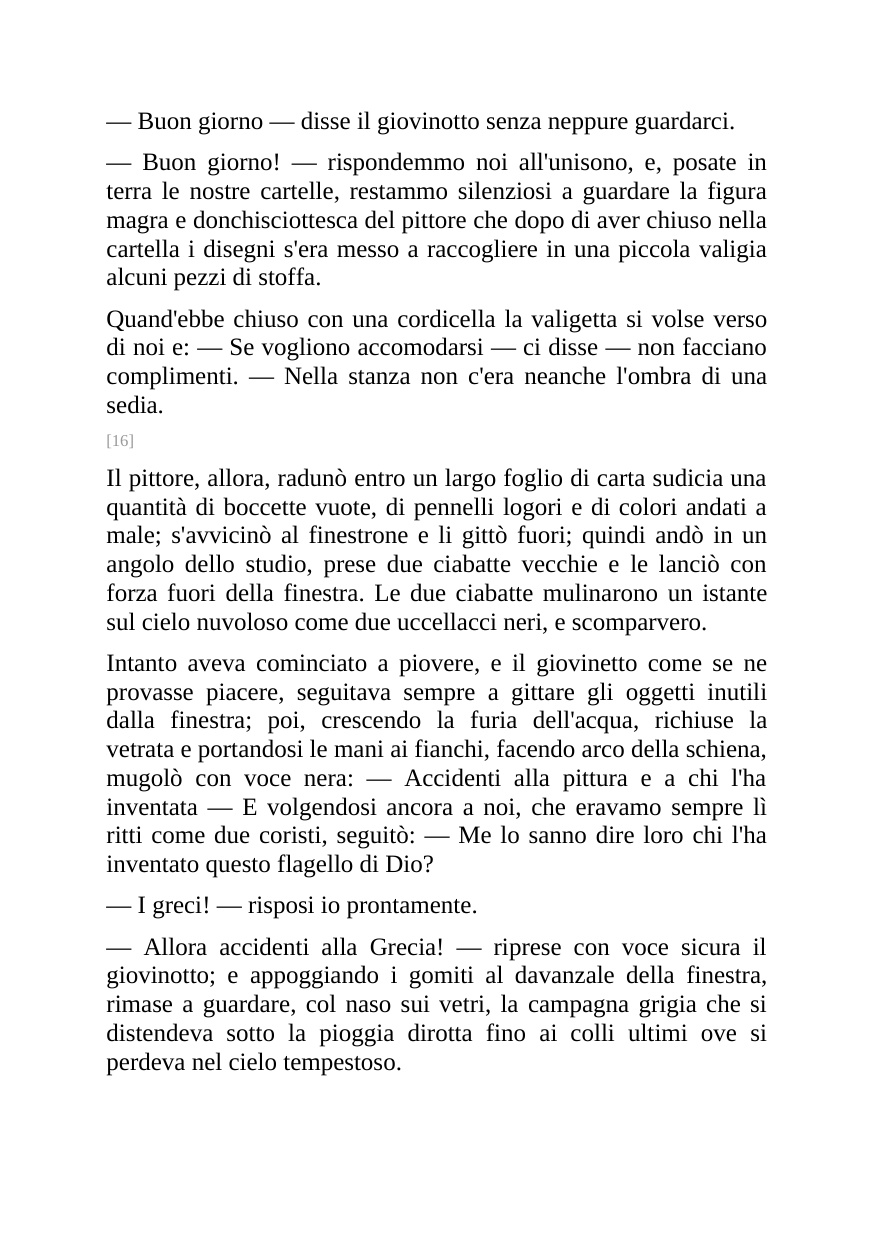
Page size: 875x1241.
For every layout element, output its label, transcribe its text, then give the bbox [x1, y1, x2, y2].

text — Allora accidenti alla Grecia! — riprese con voce sicura il giovinotto; e appoggiando i gomiti al davanzale della finestra, rimase a guardare, col naso sui vetri, la campagna grigia che si distendeva sotto la pioggia dirotta fino ai colli ultimi ove si perdeva nel cielo tempestoso. [106, 932, 768, 1075]
text — Buon giorno — disse il giovinotto senza neppure guardarci. [106, 106, 768, 135]
text [16] [134, 431, 768, 450]
text Quand'ebbe chiuso con una cordicella la valigetta si volse verso di noi e: — Se vogliono accomodarsi — ci disse — non facciano complimenti. — Nella stanza non c'era neanche l'ombra di una sedia. [106, 304, 768, 419]
text Il pittore, allora, radunò entro un largo foglio di carta sudicia una quantità di boccette vuote, di pennelli logori e di colori andati a male; s'avvicinò al finestrone e li gittò fuori; quindi andò in un angolo dello studio, prese due ciabatte vecchie e le lanciò con forza fuori della finestra. Le due ciabatte mulinarono un istante sul cielo nuvoloso come due uccellacci neri, e scomparvero. [106, 463, 768, 635]
text — I greci! — risposi io prontamente. [106, 890, 768, 919]
text Intanto aveva cominciato a piovere, e il giovinetto come se ne provasse piacere, seguitava sempre a gittare gli oggetti inutili dalla finestra; poi, crescendo la furia dell'acqua, richiuse la vetrata e portandosi le mani ai fianchi, facendo arco della schiena, mugolò con voce nera: — Accidenti alla pittura e a chi l'ha inventata — E volgendosi ancora a noi, che eravamo sempre lì ritti come due coristi, seguitò: — Me lo sanno dire loro chi l'ha inventato questo flagello di Dio? [106, 648, 768, 878]
text — Buon giorno! — rispondemmo noi all'unisono, e, posate in terra le nostre cartelle, restammo silenziosi a guardare la figura magra e donchisciottesca del pittore che dopo di aver chiuso nella cartella i disegni s'era messo a raccogliere in una piccola valigia alcuni pezzi di stoffa. [106, 147, 768, 291]
